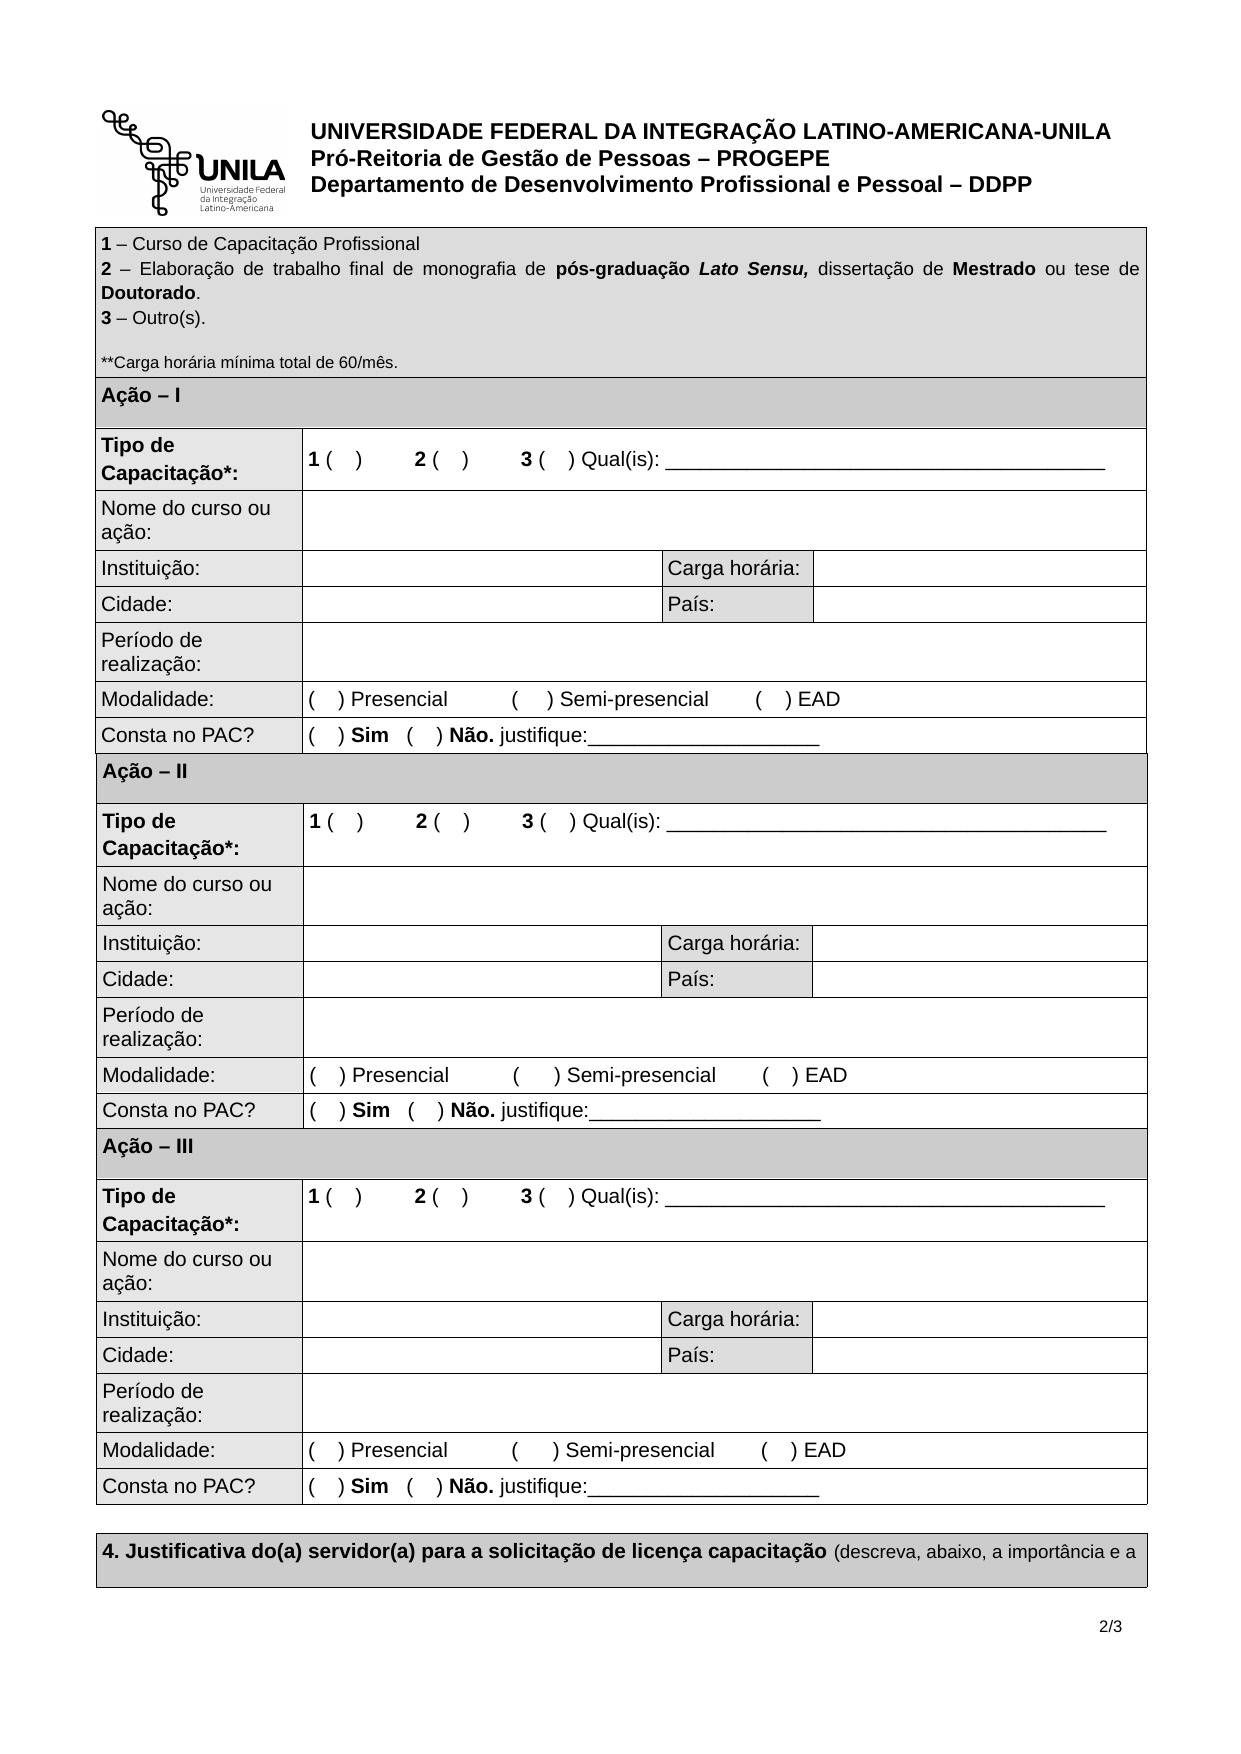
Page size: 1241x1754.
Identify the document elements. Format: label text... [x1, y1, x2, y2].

table_cell [303, 1374, 1147, 1432]
table_cell Carga horária: [663, 551, 813, 586]
table_cell Consta no PAC? [96, 718, 302, 753]
table_cell [813, 926, 1147, 961]
table_cell Modalidade: [97, 1058, 303, 1092]
table_cell Ação – I [96, 378, 1146, 427]
picture [102, 110, 285, 216]
table_cell [813, 962, 1147, 997]
table_cell ( ) Sim ( ) Não. justifique:____________________ [304, 1094, 1147, 1128]
table_cell 1 ( ) 2 ( ) 3 ( ) Qual(is): ______________________________________ [303, 429, 1146, 490]
table_cell Modalidade: [97, 1433, 302, 1468]
table_cell [304, 926, 661, 961]
table_cell ( ) Presencial ( ) Semi-presencial ( ) EAD [303, 682, 1146, 717]
table_cell 1 ( ) 2 ( ) 3 ( ) Qual(is): ______________________________________ [303, 1180, 1147, 1241]
table_cell Instituição: [97, 926, 303, 961]
table_cell Período de realização: [97, 1374, 302, 1432]
table_cell Nome do curso ou ação: [97, 1242, 302, 1301]
table_cell ( ) Sim ( ) Não. justifique:____________________ [303, 718, 1146, 753]
table_cell País: [662, 962, 812, 997]
table_cell Consta no PAC? [97, 1094, 303, 1128]
table_header 1 – Curso de Capacitação Profissional 2 – Elaboração de trabalho final de monografia de pós-graduação Lato Sensu, dissertação de Mestrado ou tese de Doutorado. 3 – Outro(s). **Carga horária mínima total de 60/mês. [96, 228, 1146, 377]
table_cell [303, 1338, 661, 1373]
table_cell Nome do curso ou ação: [97, 867, 303, 925]
table_cell Consta no PAC? [97, 1469, 302, 1504]
table_cell [813, 1302, 1147, 1337]
table_cell [304, 867, 1147, 925]
table_cell [303, 623, 1146, 681]
table_cell [304, 998, 1147, 1057]
table_header Ação – III [97, 1129, 1147, 1178]
table_cell Carga horária: [662, 1302, 812, 1337]
table_cell [303, 1242, 1147, 1301]
table_cell Instituição: [96, 551, 302, 586]
table_header 4. Justificativa do(a) servidor(a) para a solicitação de licença capacitação (descreva, abaixo, a importância e a [97, 1534, 1147, 1587]
table_cell [303, 1302, 661, 1337]
table_cell [303, 551, 662, 586]
table_cell Período de realização: [97, 998, 303, 1057]
table_cell Carga horária: [662, 926, 812, 961]
table_cell Modalidade: [96, 682, 302, 717]
table_cell Nome do curso ou ação: [96, 491, 302, 550]
table_cell [303, 587, 662, 622]
table_cell Cidade: [97, 962, 303, 997]
table_cell Tipo de Capacitação*: [97, 804, 303, 866]
table_cell ( ) Sim ( ) Não. justifique:____________________ [303, 1469, 1147, 1504]
table_cell Tipo de Capacitação*: [96, 429, 302, 490]
table_cell ( ) Presencial ( ) Semi-presencial ( ) EAD [303, 1433, 1147, 1468]
table_cell País: [663, 587, 813, 622]
table_cell Instituição: [97, 1302, 302, 1337]
table_cell [814, 551, 1146, 586]
table_cell [304, 962, 661, 997]
table_cell [813, 1338, 1147, 1373]
table_cell Cidade: [97, 1338, 302, 1373]
table_cell [303, 491, 1146, 550]
table_cell Período de realização: [96, 623, 302, 681]
table_cell [814, 587, 1146, 622]
table_cell País: [662, 1338, 812, 1373]
table_cell ( ) Presencial ( ) Semi-presencial ( ) EAD [304, 1058, 1147, 1092]
table_header Ação – II [97, 754, 1147, 803]
table_cell Tipo de Capacitação*: [97, 1180, 302, 1241]
table_cell 1 ( ) 2 ( ) 3 ( ) Qual(is): ______________________________________ [304, 804, 1147, 866]
table_cell Cidade: [96, 587, 302, 622]
